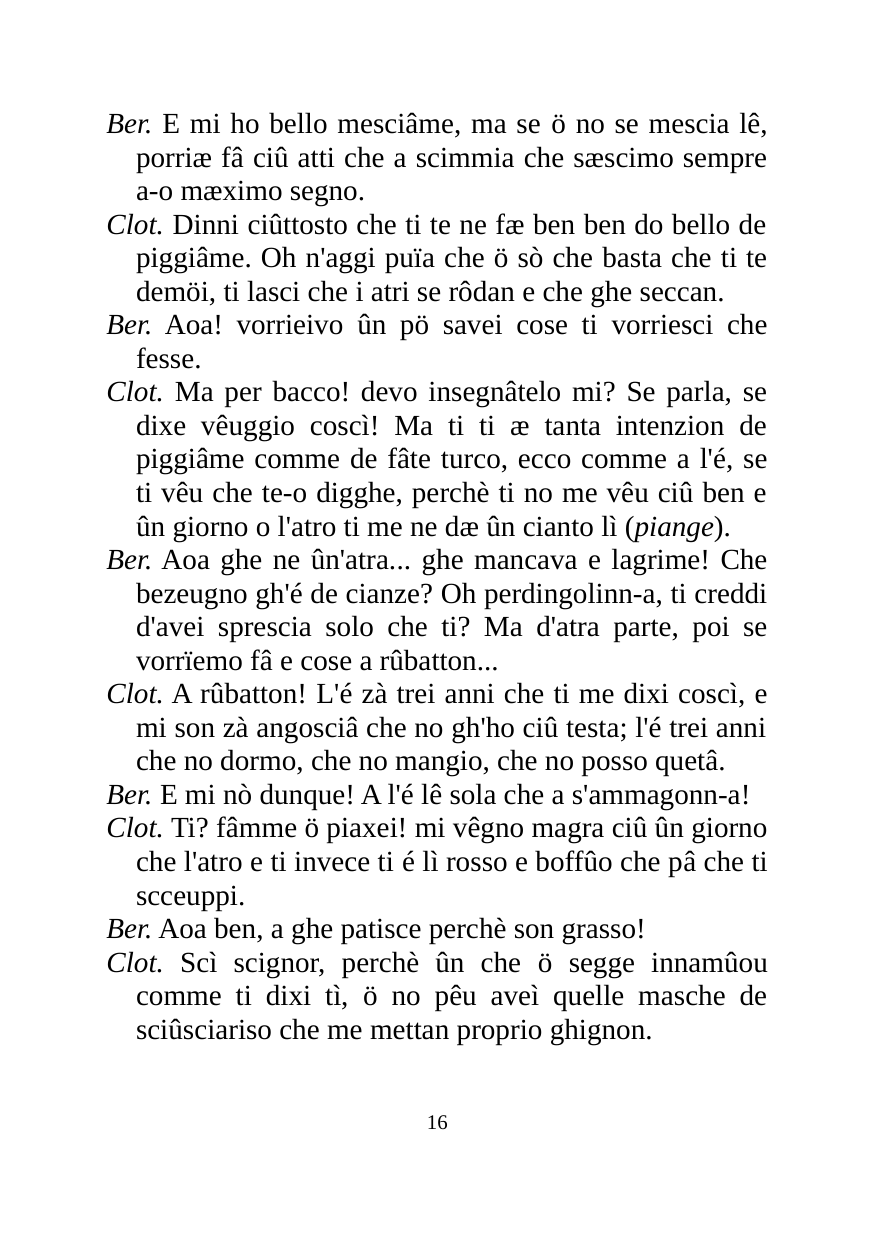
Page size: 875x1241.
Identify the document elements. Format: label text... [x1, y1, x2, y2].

text Ber. Aoa! vorrieivo ûn pö savei cose ti vorriesci che fesse. [106, 307, 768, 374]
text Clot. A rûbatton! L'é zà trei anni che ti me dixi coscì, e mi son zà angosciâ che no gh'ho ciû testa; l'é trei anni che no dormo, che no mangio, che no posso quetâ. [106, 676, 768, 777]
text Clot. Ti? fâmme ö piaxei! mi vêgno magra ciû ûn giorno che l'atro e ti invece ti é lì rosso e boffûo che pâ che ti scceuppi. [106, 811, 768, 911]
text Ber. Aoa ben, a ghe patisce perchè son grasso! [106, 911, 768, 945]
text Clot. Dinni ciûttosto che ti te ne fæ ben ben do bello de piggiâme. Oh n'aggi puïa che ö sò che basta che ti te demöi, ti lasci che i atri se rôdan e che ghe seccan. [106, 207, 768, 307]
text Clot. Ma per bacco! devo insegnâtelo mi? Se parla, se dixe vêuggio coscì! Ma ti ti æ tanta intenzion de piggiâme comme de fâte turco, ecco comme a l'é, se ti vêu che te-o digghe, perchè ti no me vêu ciû ben e ûn giorno o l'atro ti me ne dæ ûn cianto lì (piange). [106, 374, 768, 542]
text Ber. E mi nò dunque! A l'é lê sola che a s'ammagonn-a! [106, 777, 768, 811]
text Ber. Aoa ghe ne ûn'atra... ghe mancava e lagrime! Che bezeugno gh'é de cianze? Oh perdingolinn-a, ti creddi d'avei sprescia solo che ti? Ma d'atra parte, poi se vorrïemo fâ e cose a rûbatton... [106, 542, 768, 676]
text Ber. E mi ho bello mesciâme, ma se ö no se mescia lê, porriæ fâ ciû atti che a scimmia che sæscimo sempre a-o mæximo segno. [106, 106, 768, 207]
text Clot. Scì scignor, perchè ûn che ö segge innamûou comme ti dixi tì, ö no pêu aveì quelle masche de sciûsciariso che me mettan proprio ghignon. [106, 945, 768, 1045]
